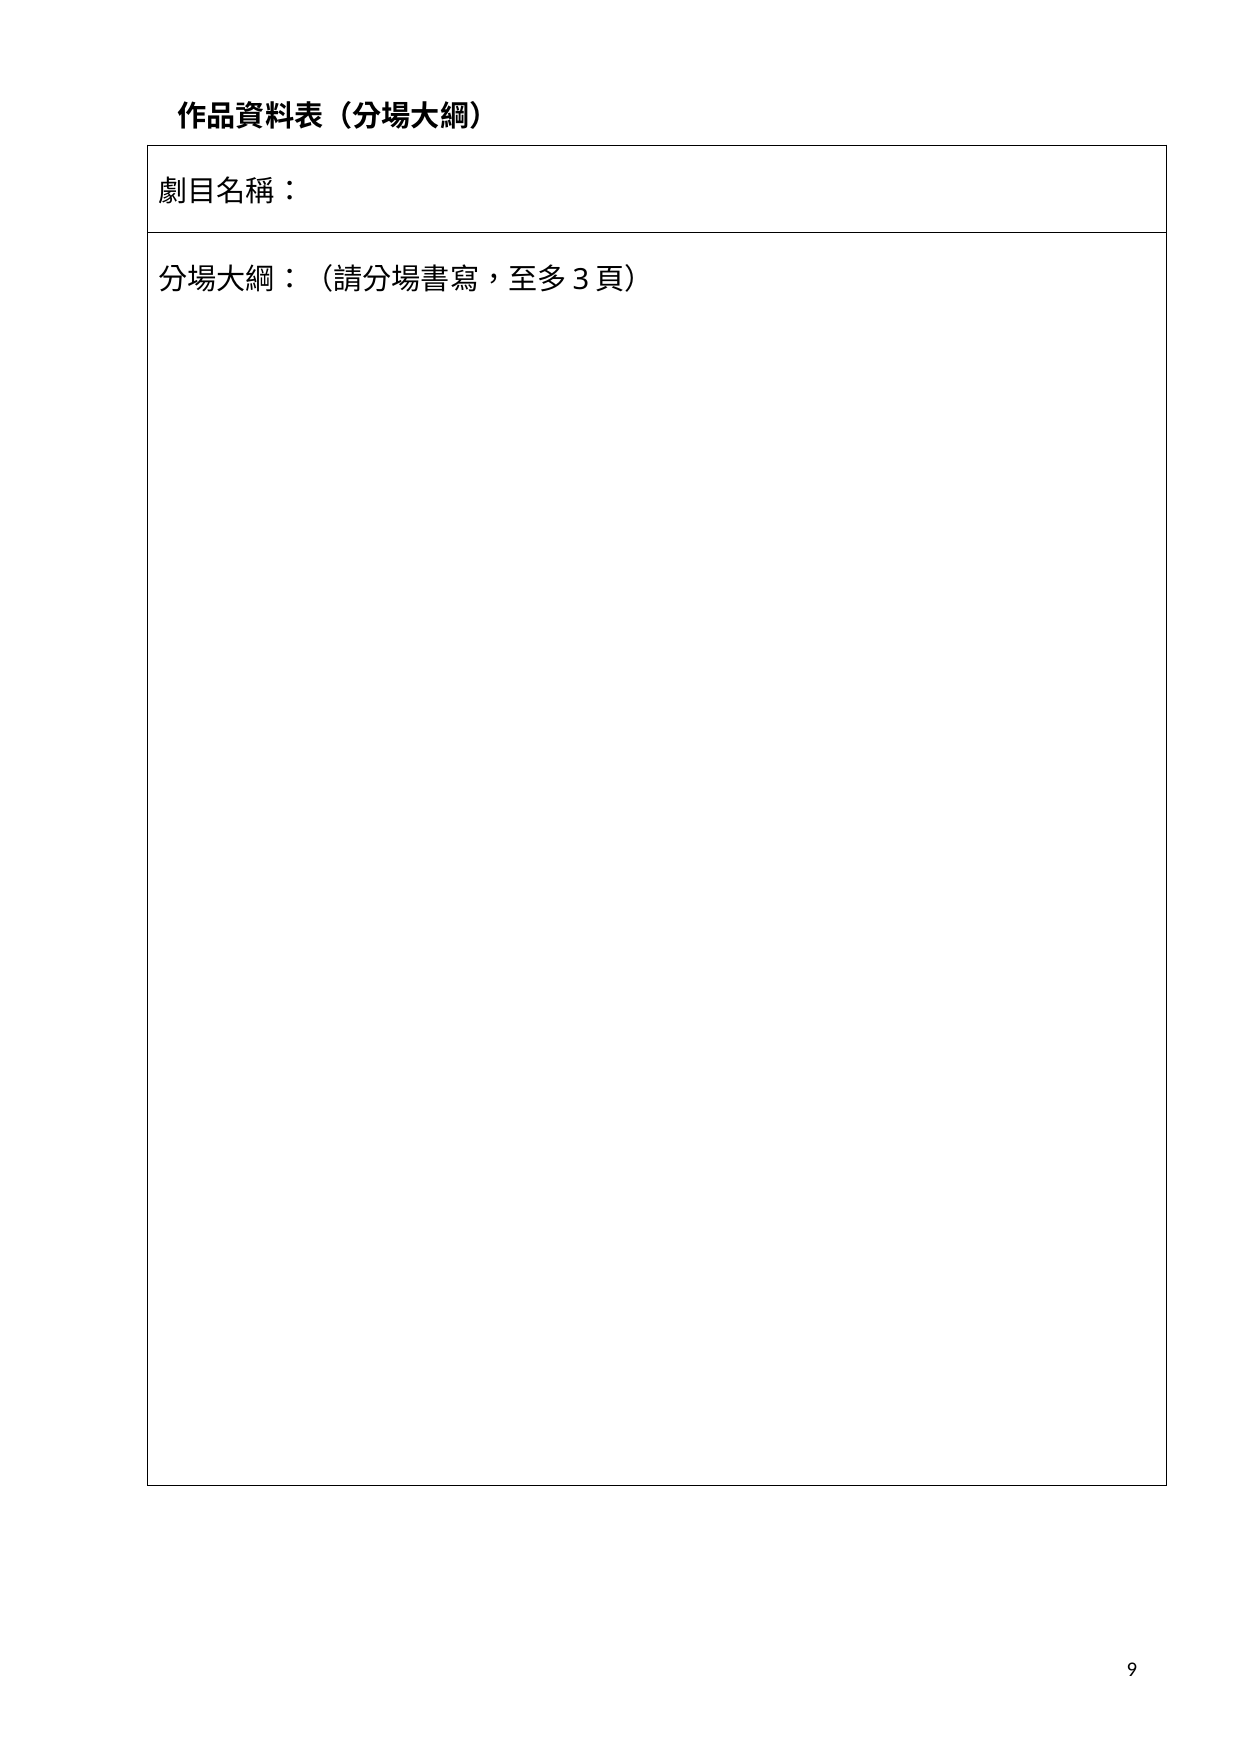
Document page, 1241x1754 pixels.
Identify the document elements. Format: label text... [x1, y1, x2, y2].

table_cell 分場大綱：（請分場書寫，至多3頁） [148, 233, 1166, 1484]
table_header 劇目名稱： [148, 146, 1166, 232]
text 作品資料表（分場大綱） [177, 82, 1137, 144]
